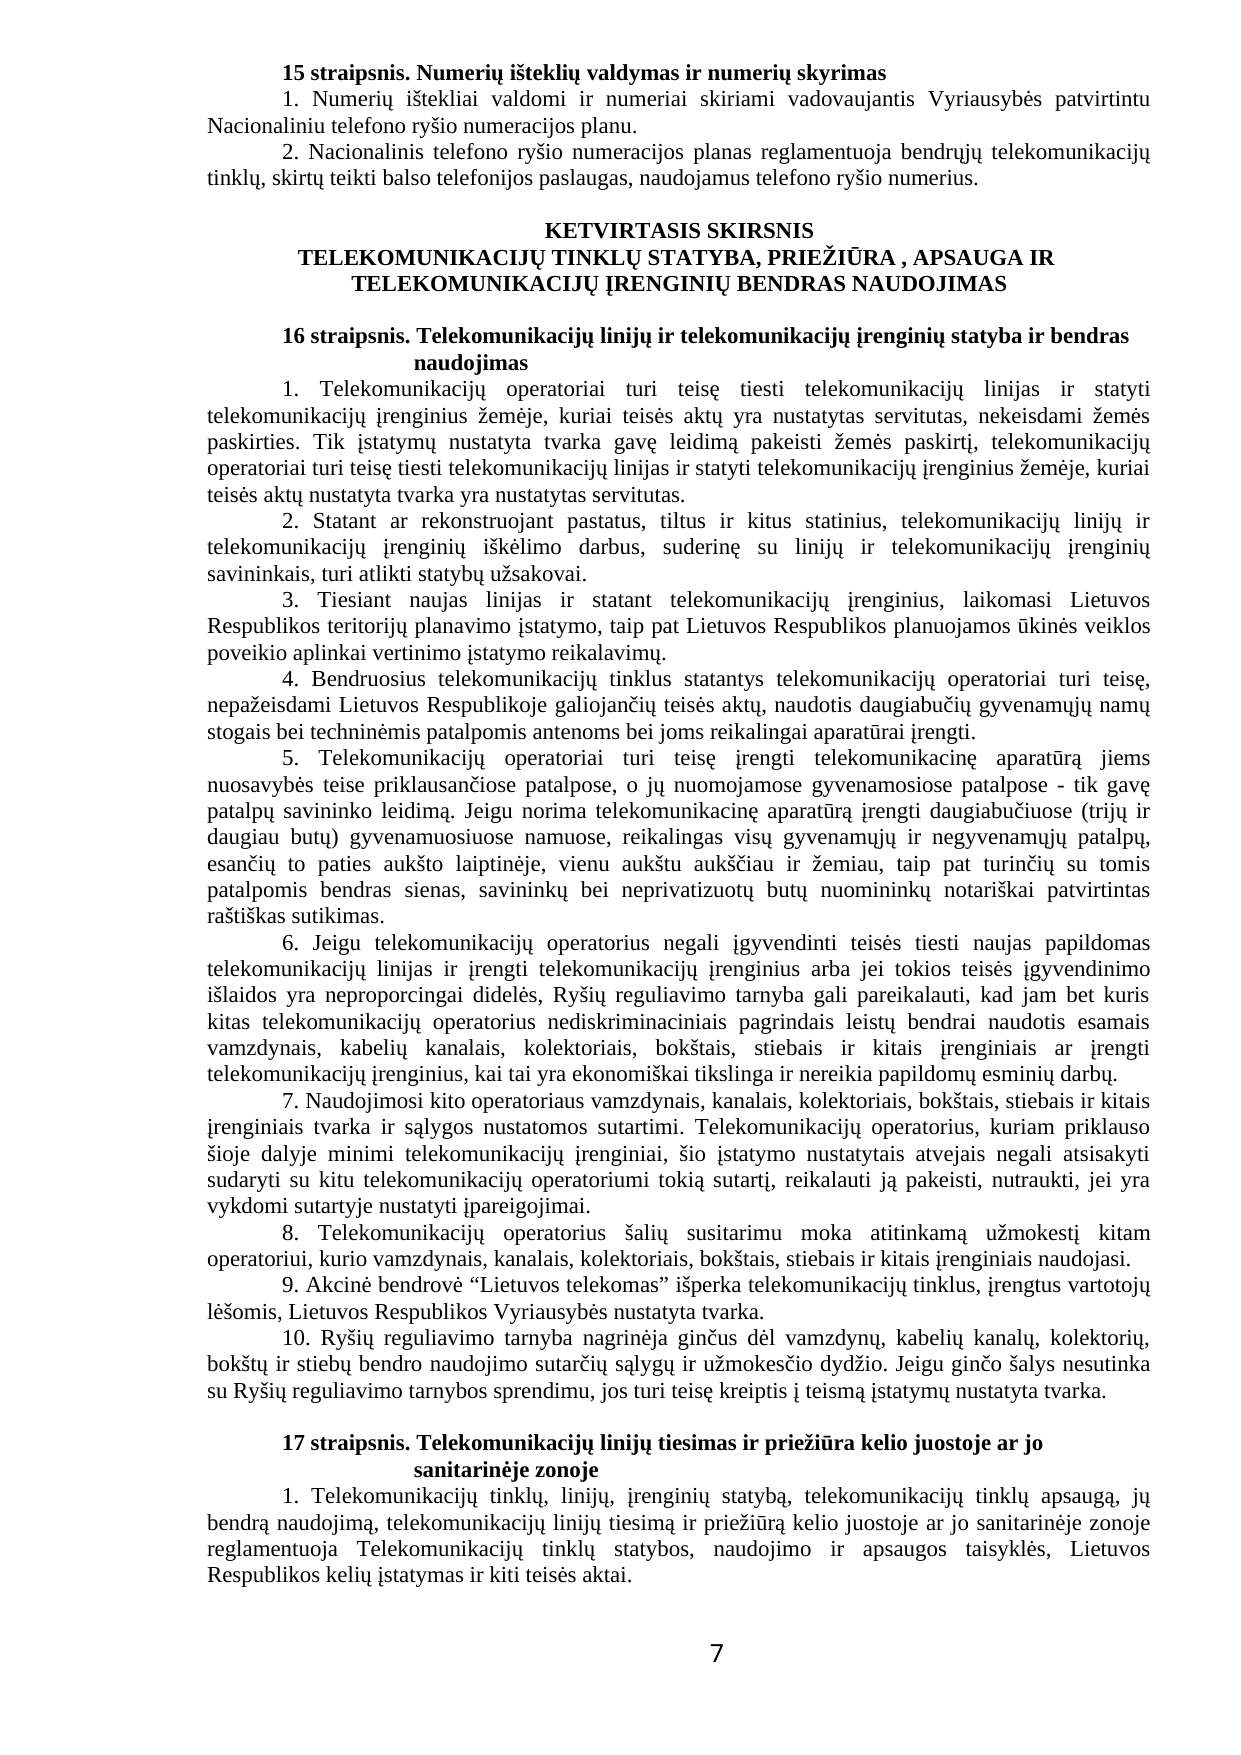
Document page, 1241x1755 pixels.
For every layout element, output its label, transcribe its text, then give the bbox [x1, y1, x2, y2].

text 1. Telekomunikacijų operatoriai turi teisę tiesti telekomunikacijų linijas ir statyti telekomunikacijų įrenginius žemėje, kuriai teisės aktų yra nustatytas servitutas, nekeisdami žemės paskirties. Tik įstatymų nustatyta tvarka gavę leidimą pakeisti žemės paskirtį, telekomunikacijų operatoriai turi teisę tiesti telekomunikacijų linijas ir statyti telekomunikacijų įrenginius žemėje, kuriai teisės aktų nustatyta tvarka yra nustatytas servitutas. [207, 375, 1152, 507]
text 2. Statant ar rekonstruojant pastatus, tiltus ir kitus statinius, telekomunikacijų linijų ir telekomunikacijų įrenginių iškėlimo darbus, suderinę su linijų ir telekomunikacijų įrenginių savininkais, turi atlikti statybų užsakovai. [207, 507, 1152, 586]
text 17 straipsnis. Telekomunikacijų linijų tiesimas ir priežiūra kelio juostoje ar jo [282, 1429, 1152, 1456]
text TELEKOMUNIKACIJŲ TINKLŲ STATYBA, PRIEŽIŪRA , APSAUGA IR [207, 243, 1152, 270]
text 2. Nacionalinis telefono ryšio numeracijos planas reglamentuoja bendrųjų telekomunikacijų tinklų, skirtų teikti balso telefonijos paslaugas, naudojamus telefono ryšio numerius. [207, 138, 1152, 191]
text TELEKOMUNIKACIJŲ ĮRENGINIŲ BENDRAS NAUDOJIMAS [207, 270, 1152, 296]
text KETVIRTASIS SKIRSNIS [207, 217, 1152, 243]
text 10. Ryšių reguliavimo tarnyba nagrinėja ginčus dėl vamzdynų, kabelių kanalų, kolektorių, bokštų ir stiebų bendro naudojimo sutarčių sąlygų ir užmokesčio dydžio. Jeigu ginčo šalys nesutinka su Ryšių reguliavimo tarnybos sprendimu, jos turi teisę kreiptis į teismą įstatymų nustatyta tvarka. [207, 1324, 1152, 1403]
text 4. Bendruosius telekomunikacijų tinklus statantys telekomunikacijų operatoriai turi teisę, nepažeisdami Lietuvos Respublikoje galiojančių teisės aktų, naudotis daugiabučių gyvenamųjų namų stogais bei techninėmis patalpomis antenoms bei joms reikalingai aparatūrai įrengti. [207, 665, 1152, 744]
text 1. Numerių ištekliai valdomi ir numeriai skiriami vadovaujantis Vyriausybės patvirtintu Nacionaliniu telefono ryšio numeracijos planu. [207, 85, 1152, 138]
text 1. Telekomunikacijų tinklų, linijų, įrenginių statybą, telekomunikacijų tinklų apsaugą, jų bendrą naudojimą, telekomunikacijų linijų tiesimą ir priežiūrą kelio juostoje ar jo sanitarinėje zonoje reglamentuoja Telekomunikacijų tinklų statybos, naudojimo ir apsaugos taisyklės, Lietuvos Respublikos kelių įstatymas ir kiti teisės aktai. [207, 1482, 1152, 1588]
text 3. Tiesiant naujas linijas ir statant telekomunikacijų įrenginius, laikomasi Lietuvos Respublikos teritorijų planavimo įstatymo, taip pat Lietuvos Respublikos planuojamos ūkinės veiklos poveikio aplinkai vertinimo įstatymo reikalavimų. [207, 586, 1152, 665]
text sanitarinėje zonoje [413, 1456, 1152, 1482]
text naudojimas [413, 349, 1152, 375]
text 9. Akcinė bendrovė “Lietuvos telekomas” išperka telekomunikacijų tinklus, įrengtus vartotojų lėšomis, Lietuvos Respublikos Vyriausybės nustatyta tvarka. [207, 1271, 1152, 1324]
text 8. Telekomunikacijų operatorius šalių susitarimu moka atitinkamą užmokestį kitam operatoriui, kurio vamzdynais, kanalais, kolektoriais, bokštais, stiebais ir kitais įrenginiais naudojasi. [207, 1219, 1152, 1271]
text 7. Naudojimosi kito operatoriaus vamzdynais, kanalais, kolektoriais, bokštais, stiebais ir kitais įrenginiais tvarka ir sąlygos nustatomos sutartimi. Telekomunikacijų operatorius, kuriam priklauso šioje dalyje minimi telekomunikacijų įrenginiai, šio įstatymo nustatytais atvejais negali atsisakyti sudaryti su kitu telekomunikacijų operatoriumi tokią sutartį, reikalauti ją pakeisti, nutraukti, jei yra vykdomi sutartyje nustatyti įpareigojimai. [207, 1087, 1152, 1219]
text 16 straipsnis. Telekomunikacijų linijų ir telekomunikacijų įrenginių statyba ir bendras [282, 323, 1152, 349]
text 6. Jeigu telekomunikacijų operatorius negali įgyvendinti teisės tiesti naujas papildomas telekomunikacijų linijas ir įrengti telekomunikacijų įrenginius arba jei tokios teisės įgyvendinimo išlaidos yra neproporcingai didelės, Ryšių reguliavimo tarnyba gali pareikalauti, kad jam bet kuris kitas telekomunikacijų operatorius nediskriminaciniais pagrindais leistų bendrai naudotis esamais vamzdynais, kabelių kanalais, kolektoriais, bokštais, stiebais ir kitais įrenginiais ar įrengti telekomunikacijų įrenginius, kai tai yra ekonomiškai tikslinga ir nereikia papildomų esminių darbų. [207, 929, 1152, 1087]
text 5. Telekomunikacijų operatoriai turi teisę įrengti telekomunikacinę aparatūrą jiems nuosavybės teise priklausančiose patalpose, o jų nuomojamose gyvenamosiose patalpose - tik gavę patalpų savininko leidimą. Jeigu norima telekomunikacinę aparatūrą įrengti daugiabučiuose (trijų ir daugiau butų) gyvenamuosiuose namuose, reikalingas visų gyvenamųjų ir negyvenamųjų patalpų, esančių to paties aukšto laiptinėje, vienu aukštu aukščiau ir žemiau, taip pat turinčių su tomis patalpomis bendras sienas, savininkų bei neprivatizuotų butų nuomininkų notariškai patvirtintas raštiškas sutikimas. [207, 744, 1152, 929]
text 15 straipsnis. Numerių išteklių valdymas ir numerių skyrimas [207, 59, 1152, 85]
